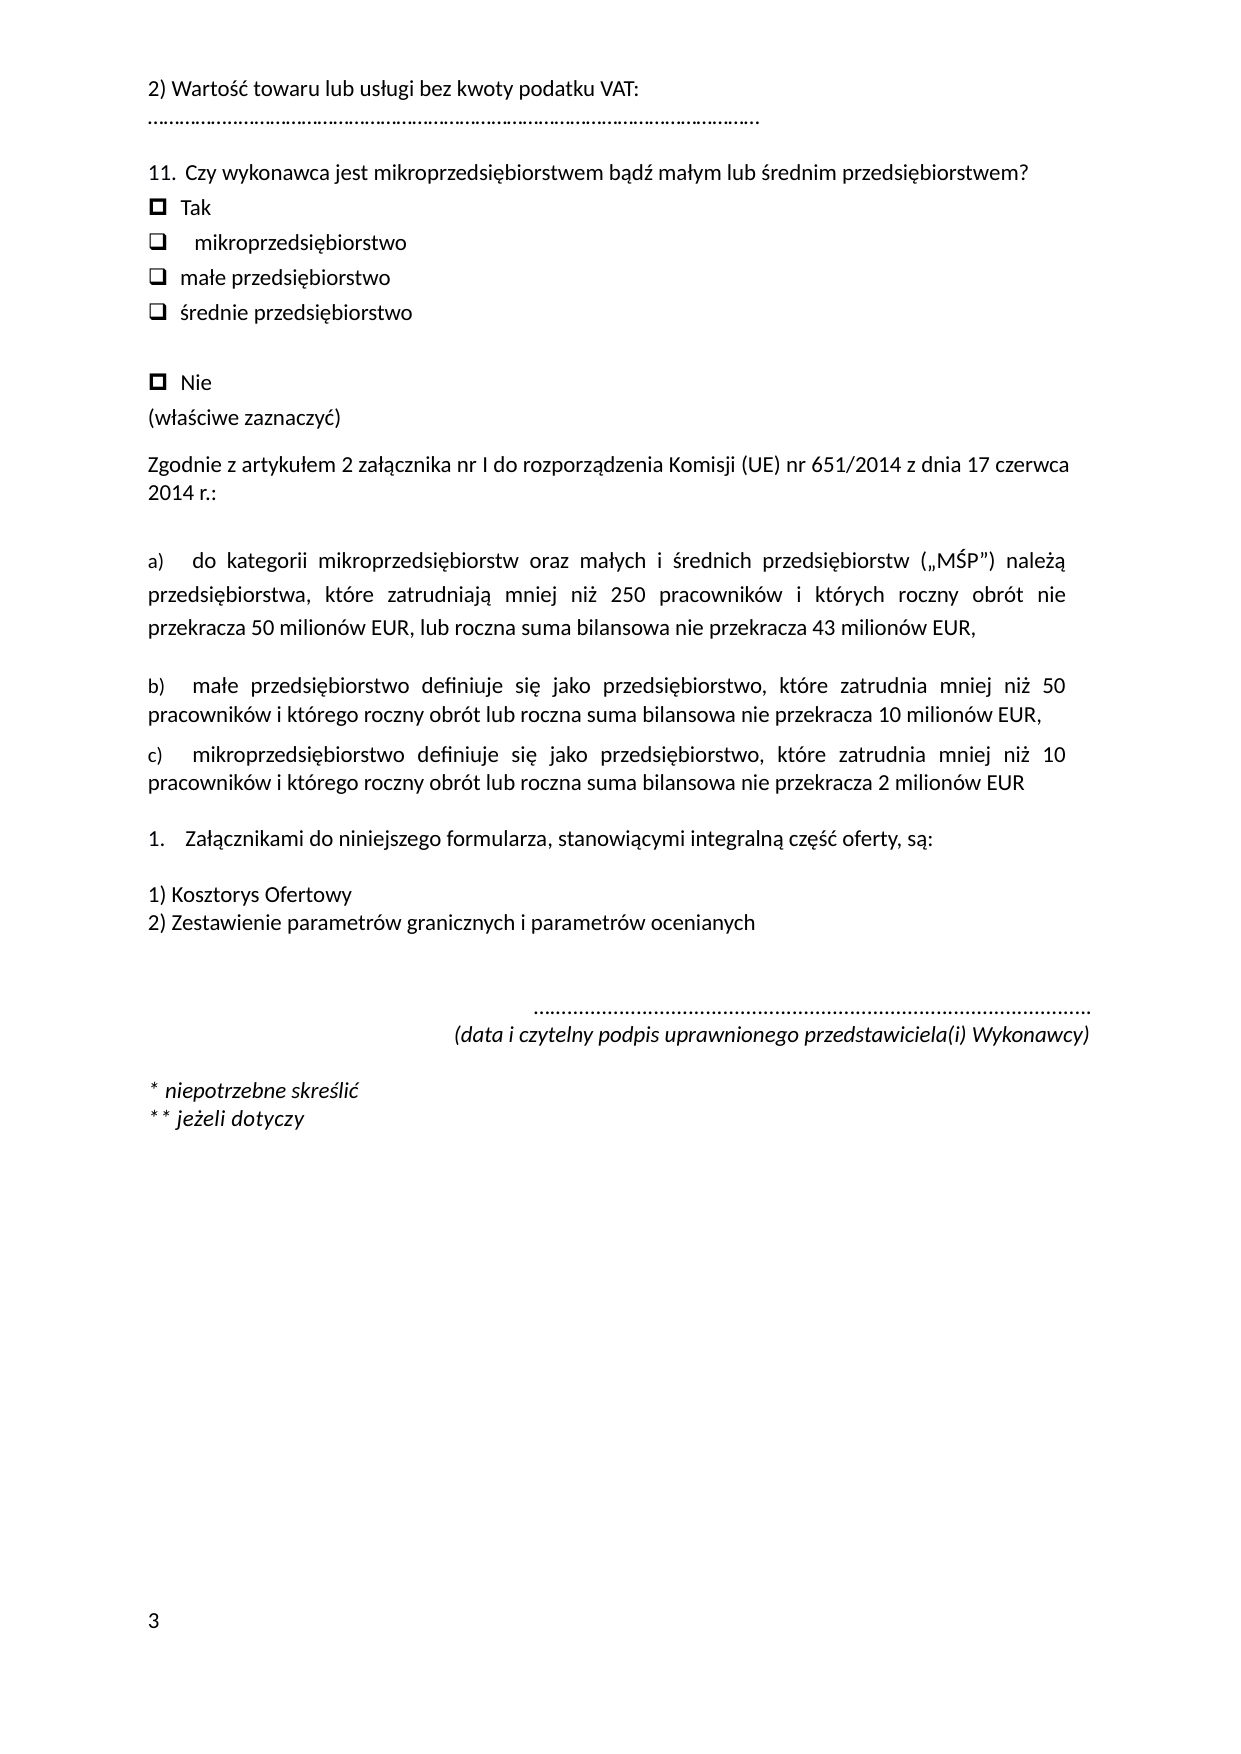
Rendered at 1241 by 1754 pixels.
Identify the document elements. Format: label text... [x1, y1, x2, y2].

text * niepotrzebne skreślić [148, 1076, 1093, 1104]
text małe przedsiębiorstwo [148, 263, 1093, 291]
list do kategorii mikroprzedsiębiorstw oraz małych i średnich przedsiębiorstw („MŚP”) należą przedsiębiorstwa, które zatrudniają mniej niż 250 pracowników i których roczny obrót nie przekracza 50 milionów EUR, lub roczna suma bilansowa nie przekracza 43 milionów EUR, [148, 546, 1067, 641]
list Czy wykonawca jest mikroprzedsiębiorstwem bądź małym lub średnim przedsiębiorstwem? [148, 158, 1093, 186]
list małe przedsiębiorstwo definiuje się jako przedsiębiorstwo, które zatrudnia mniej niż 50 pracowników i którego roczny obrót lub roczna suma bilansowa nie przekracza 10 milionów EUR, [148, 672, 1067, 728]
text 2) Zestawienie parametrów granicznych i parametrów ocenianych [148, 908, 1093, 936]
text Tak [148, 193, 1093, 221]
text średnie przedsiębiorstwo [148, 298, 1093, 326]
list Załącznikami do niniejszego formularza, stanowiącymi integralną część oferty, są: [148, 824, 1093, 852]
text ….............................................................................................. [148, 992, 1093, 1020]
text ** jeżeli dotyczy [148, 1104, 1093, 1132]
text 1) Kosztorys Ofertowy [148, 880, 1093, 908]
text Zgodnie z artykułem 2 załącznika nr I do rozporządzenia Komisji (UE) nr 651/2014 z dnia 17 czerwca 2014 r.: [148, 450, 1072, 506]
text (data i czytelny podpis uprawnionego przedstawiciela(i) Wykonawcy) [148, 1020, 1093, 1048]
text 2) Wartość towaru lub usługi bez kwoty podatku VAT: [148, 74, 1093, 102]
text ……………..……………………………………………………………………………………… [148, 102, 1093, 130]
text  mikroprzedsiębiorstwo [148, 228, 1093, 256]
list mikroprzedsiębiorstwo definiuje się jako przedsiębiorstwo, które zatrudnia mniej niż 10 pracowników i którego roczny obrót lub roczna suma bilansowa nie przekracza 2 milionów EUR [148, 740, 1067, 796]
text Nie (właściwe zaznaczyć) [148, 368, 1093, 431]
